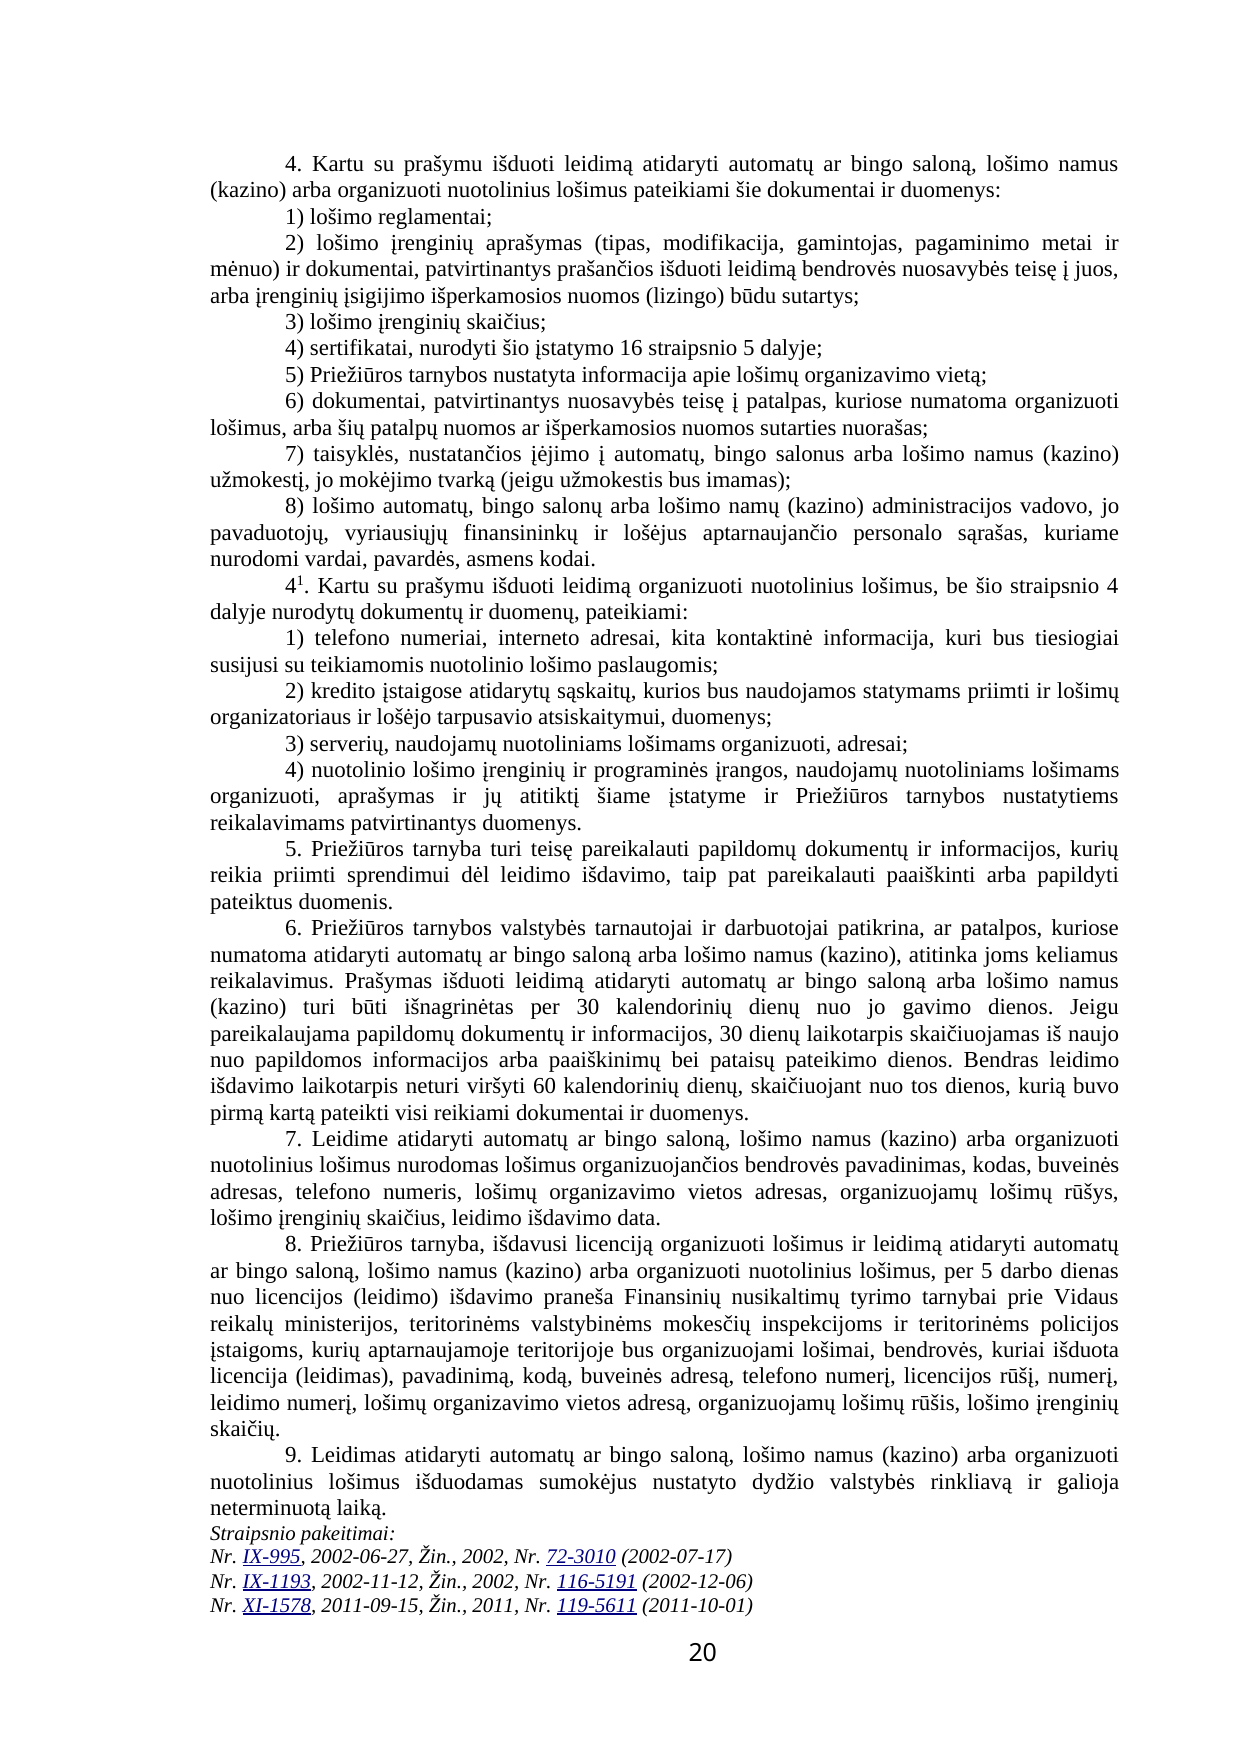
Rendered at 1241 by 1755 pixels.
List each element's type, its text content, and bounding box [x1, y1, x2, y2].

text 3) lošimo įrenginių skaičius; [210, 308, 1120, 334]
text 41. Kartu su prašymu išduoti leidimą organizuoti nuotolinius lošimus, be šio straipsnio 4 dalyje nurodytų dokumentų ir duomenų, pateikiami: [210, 572, 1120, 624]
text 3) serverių, naudojamų nuotoliniams lošimams organizuoti, adresai; [210, 730, 1120, 756]
text 4) nuotolinio lošimo įrenginių ir programinės įrangos, naudojamų nuotoliniams lošimams organizuoti, aprašymas ir jų atitiktį šiame įstatyme ir Priežiūros tarnybos nustatytiems reikalavimams patvirtinantys duomenys. [210, 756, 1120, 835]
text 4. Kartu su prašymu išduoti leidimą atidaryti automatų ar bingo saloną, lošimo namus (kazino) arba organizuoti nuotolinius lošimus pateikiami šie dokumentai ir duomenys: [210, 150, 1120, 203]
text 7) taisyklės, nustatančios įėjimo į automatų, bingo salonus arba lošimo namus (kazino) užmokestį, jo mokėjimo tvarką (jeigu užmokestis bus imamas); [210, 440, 1120, 493]
text 1) telefono numeriai, interneto adresai, kita kontaktinė informacija, kuri bus tiesiogiai susijusi su teikiamomis nuotolinio lošimo paslaugomis; [210, 624, 1120, 677]
text 5. Priežiūros tarnyba turi teisę pareikalauti papildomų dokumentų ir informacijos, kurių reikia priimti sprendimui dėl leidimo išdavimo, taip pat pareikalauti paaiškinti arba papildyti pateiktus duomenis. [210, 835, 1120, 914]
text 4) sertifikatai, nurodyti šio įstatymo 16 straipsnio 5 dalyje; [210, 334, 1120, 361]
text Nr. IX-1193, 2002-11-12, Žin., 2002, Nr. 116-5191 (2002-12-06) [210, 1568, 1120, 1593]
text 9. Leidimas atidaryti automatų ar bingo saloną, lošimo namus (kazino) arba organizuoti nuotolinius lošimus išduodamas sumokėjus nustatyto dydžio valstybės rinkliavą ir galioja neterminuotą laiką. [210, 1441, 1120, 1520]
text Nr. IX-995, 2002-06-27, Žin., 2002, Nr. 72-3010 (2002-07-17) [210, 1544, 1120, 1568]
text 6. Priežiūros tarnybos valstybės tarnautojai ir darbuotojai patikrina, ar patalpos, kuriose numatoma atidaryti automatų ar bingo saloną arba lošimo namus (kazino), atitinka joms keliamus reikalavimus. Prašymas išduoti leidimą atidaryti automatų ar bingo saloną arba lošimo namus (kazino) turi būti išnagrinėtas per 30 kalendorinių dienų nuo jo gavimo dienos. Jeigu pareikalaujama papildomų dokumentų ir informacijos, 30 dienų laikotarpis skaičiuojamas iš naujo nuo papildomos informacijos arba paaiškinimų bei pataisų pateikimo dienos. Bendras leidimo išdavimo laikotarpis neturi viršyti 60 kalendorinių dienų, skaičiuojant nuo tos dienos, kurią buvo pirmą kartą pateikti visi reikiami dokumentai ir duomenys. [210, 914, 1120, 1125]
text Straipsnio pakeitimai: [210, 1520, 1120, 1544]
text Nr. XI-1578, 2011-09-15, Žin., 2011, Nr. 119-5611 (2011-10-01) [210, 1593, 1120, 1617]
text 8. Priežiūros tarnyba, išdavusi licenciją organizuoti lošimus ir leidimą atidaryti automatų ar bingo saloną, lošimo namus (kazino) arba organizuoti nuotolinius lošimus, per 5 darbo dienas nuo licencijos (leidimo) išdavimo praneša Finansinių nusikaltimų tyrimo tarnybai prie Vidaus reikalų ministerijos, teritorinėms valstybinėms mokesčių inspekcijoms ir teritorinėms policijos įstaigoms, kurių aptarnaujamoje teritorijoje bus organizuojami lošimai, bendrovės, kuriai išduota licencija (leidimas), pavadinimą, kodą, buveinės adresą, telefono numerį, licencijos rūšį, numerį, leidimo numerį, lošimų organizavimo vietos adresą, organizuojamų lošimų rūšis, lošimo įrenginių skaičių. [210, 1231, 1120, 1441]
text 8) lošimo automatų, bingo salonų arba lošimo namų (kazino) administracijos vadovo, jo pavaduotojų, vyriausiųjų finansininkų ir lošėjus aptarnaujančio personalo sąrašas, kuriame nurodomi vardai, pavardės, asmens kodai. [210, 493, 1120, 572]
text 1) lošimo reglamentai; [210, 203, 1120, 229]
text 7. Leidime atidaryti automatų ar bingo saloną, lošimo namus (kazino) arba organizuoti nuotolinius lošimus nurodomas lošimus organizuojančios bendrovės pavadinimas, kodas, buveinės adresas, telefono numeris, lošimų organizavimo vietos adresas, organizuojamų lošimų rūšys, lošimo įrenginių skaičius, leidimo išdavimo data. [210, 1125, 1120, 1231]
text 2) lošimo įrenginių aprašymas (tipas, modifikacija, gamintojas, pagaminimo metai ir mėnuo) ir dokumentai, patvirtinantys prašančios išduoti leidimą bendrovės nuosavybės teisę į juos, arba įrenginių įsigijimo išperkamosios nuomos (lizingo) būdu sutartys; [210, 229, 1120, 308]
text 6) dokumentai, patvirtinantys nuosavybės teisę į patalpas, kuriose numatoma organizuoti lošimus, arba šių patalpų nuomos ar išperkamosios nuomos sutarties nuorašas; [210, 387, 1120, 440]
text 5) Priežiūros tarnybos nustatyta informacija apie lošimų organizavimo vietą; [210, 361, 1120, 387]
text 2) kredito įstaigose atidarytų sąskaitų, kurios bus naudojamos statymams priimti ir lošimų organizatoriaus ir lošėjo tarpusavio atsiskaitymui, duomenys; [210, 677, 1120, 730]
